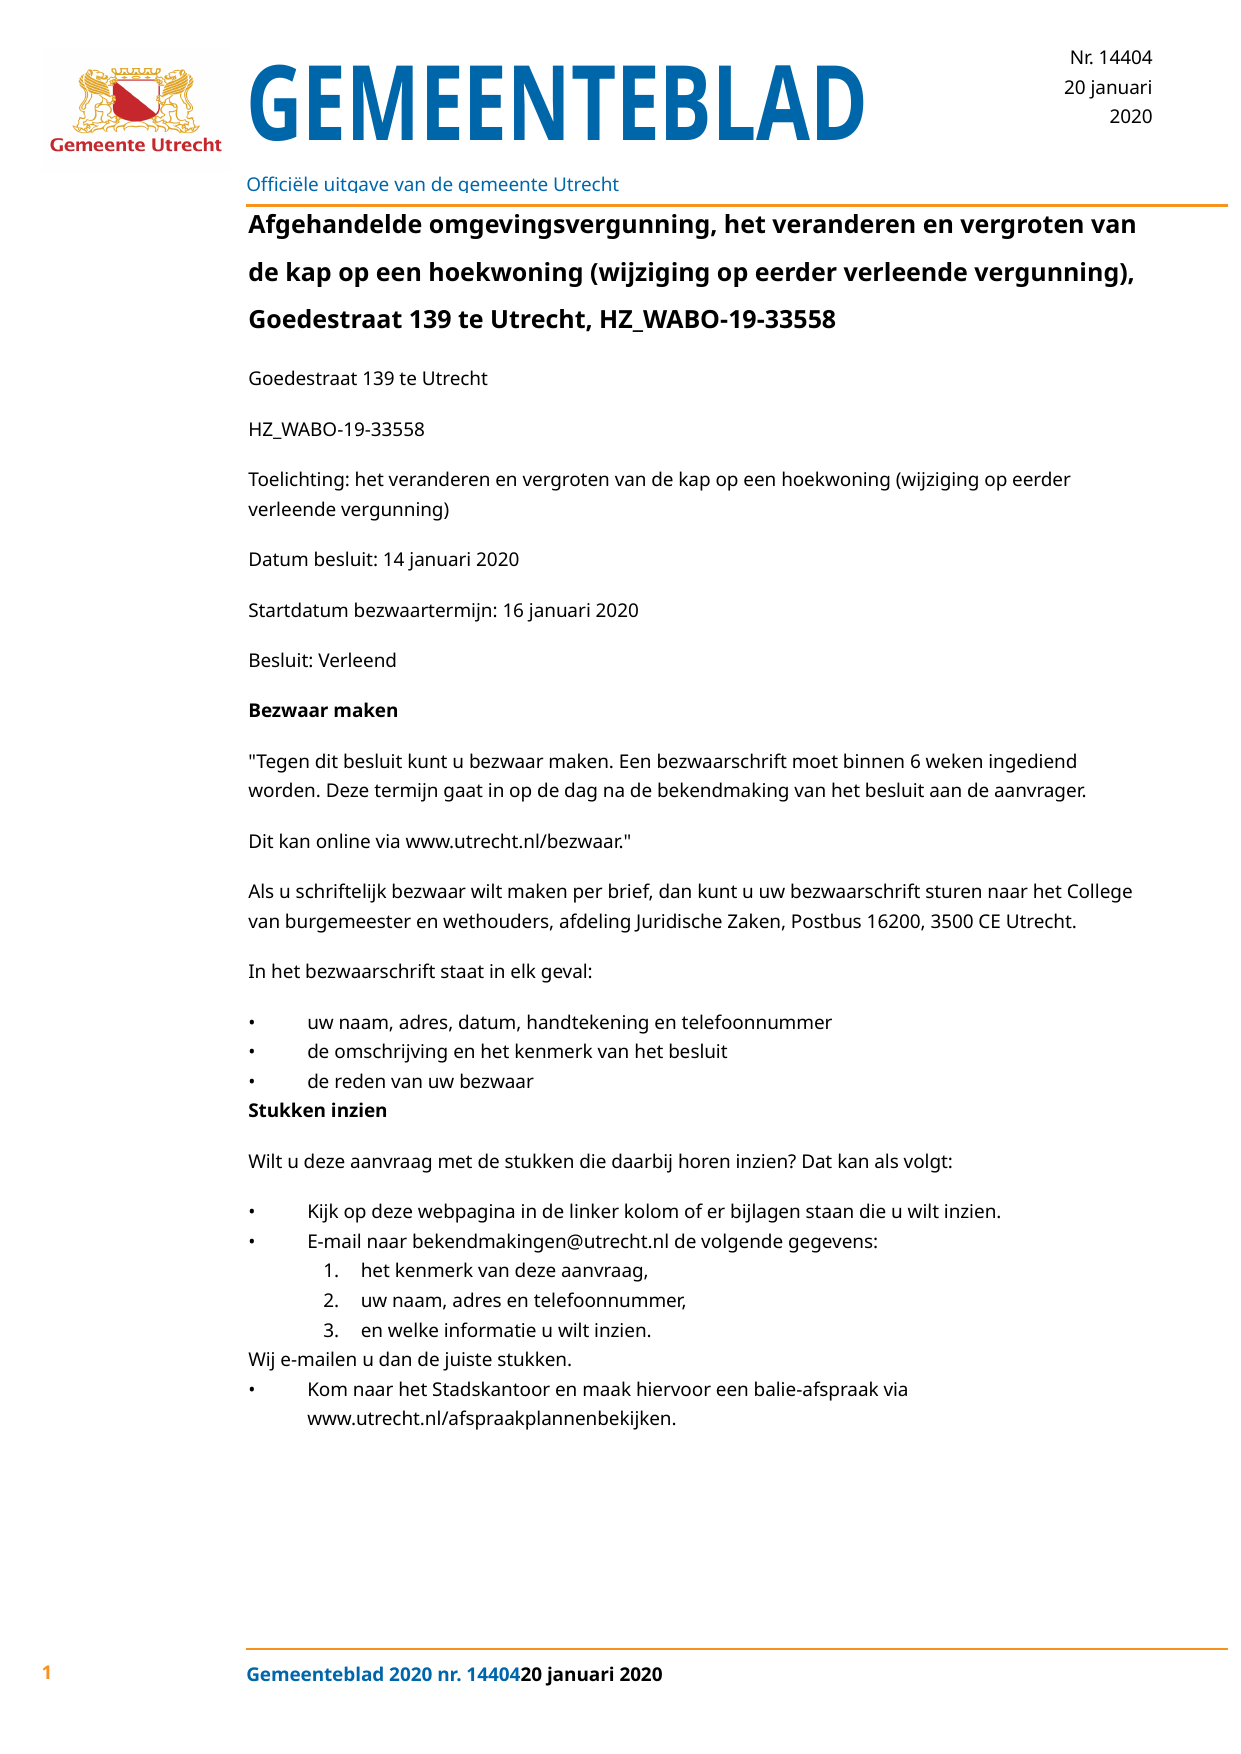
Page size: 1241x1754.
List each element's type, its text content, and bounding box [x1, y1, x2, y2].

text Toelichting: het veranderen en vergroten van de kap op een hoekwoning (wijziging op eerder verleende vergunning) [248, 466, 1152, 522]
text Bezwaar maken [248, 698, 1152, 723]
text Wij e-mailen u dan de juiste stukken. [248, 1346, 1152, 1372]
picture [41, 47, 231, 172]
text Wilt u deze aanvraag met de stukken die daarbij horen inzien? Dat kan als volgt: [248, 1148, 1152, 1174]
text Startdatum bezwaartermijn: 16 januari 2020 [248, 597, 1152, 622]
list uw naam, adres en telefoonnummer, [323, 1287, 1152, 1313]
list de omschrijving en het kenmerk van het besluit [248, 1038, 1152, 1064]
text Stukken inzien [248, 1098, 1152, 1123]
text Goedestraat 139 te Utrecht [248, 366, 1152, 391]
text In het bezwaarschrift staat in elk geval: [248, 958, 1152, 984]
list de reden van uw bezwaar [248, 1068, 1152, 1094]
list Kijk op deze webpagina in de linker kolom of er bijlagen staan die u wilt inzien. [248, 1198, 1152, 1224]
list E-mail naar bekendmakingen@utrecht.nl de volgende gegevens: [248, 1228, 1152, 1254]
text "Tegen dit besluit kunt u bezwaar maken. Een bezwaarschrift moet binnen 6 weken ingediend worden. Deze termijn gaat in op de dag na de bekendmaking van het besluit aan de aanvrager. [248, 748, 1152, 803]
text Afgehandelde omgevingsvergunning, het veranderen en vergroten van de kap op een hoekwoning (wijziging op eerder verleende vergunning), Goedestraat 139 te Utrecht, HZ_WABO-19-33558 [248, 207, 1152, 336]
list en welke informatie u wilt inzien. [323, 1317, 1152, 1342]
text Dit kan online via www.utrecht.nl/bezwaar." [248, 828, 1152, 854]
list Kom naar het Stadskantoor en maak hiervoor een balie-afspraak via www.utrecht.nl/afspraakplannenbekijken. [248, 1376, 1152, 1431]
list uw naam, adres, datum, handtekening en telefoonnummer [248, 1009, 1152, 1034]
text HZ_WABO-19-33558 [248, 416, 1152, 442]
text Datum besluit: 14 januari 2020 [248, 546, 1152, 572]
text Als u schriftelijk bezwaar wilt maken per brief, dan kunt u uw bezwaarschrift sturen naar het College van burgemeester en wethouders, afdeling Juridische Zaken, Postbus 16200, 3500 CE Utrecht. [248, 878, 1152, 934]
list het kenmerk van deze aanvraag, [323, 1258, 1152, 1283]
text Besluit: Verleend [248, 647, 1152, 673]
